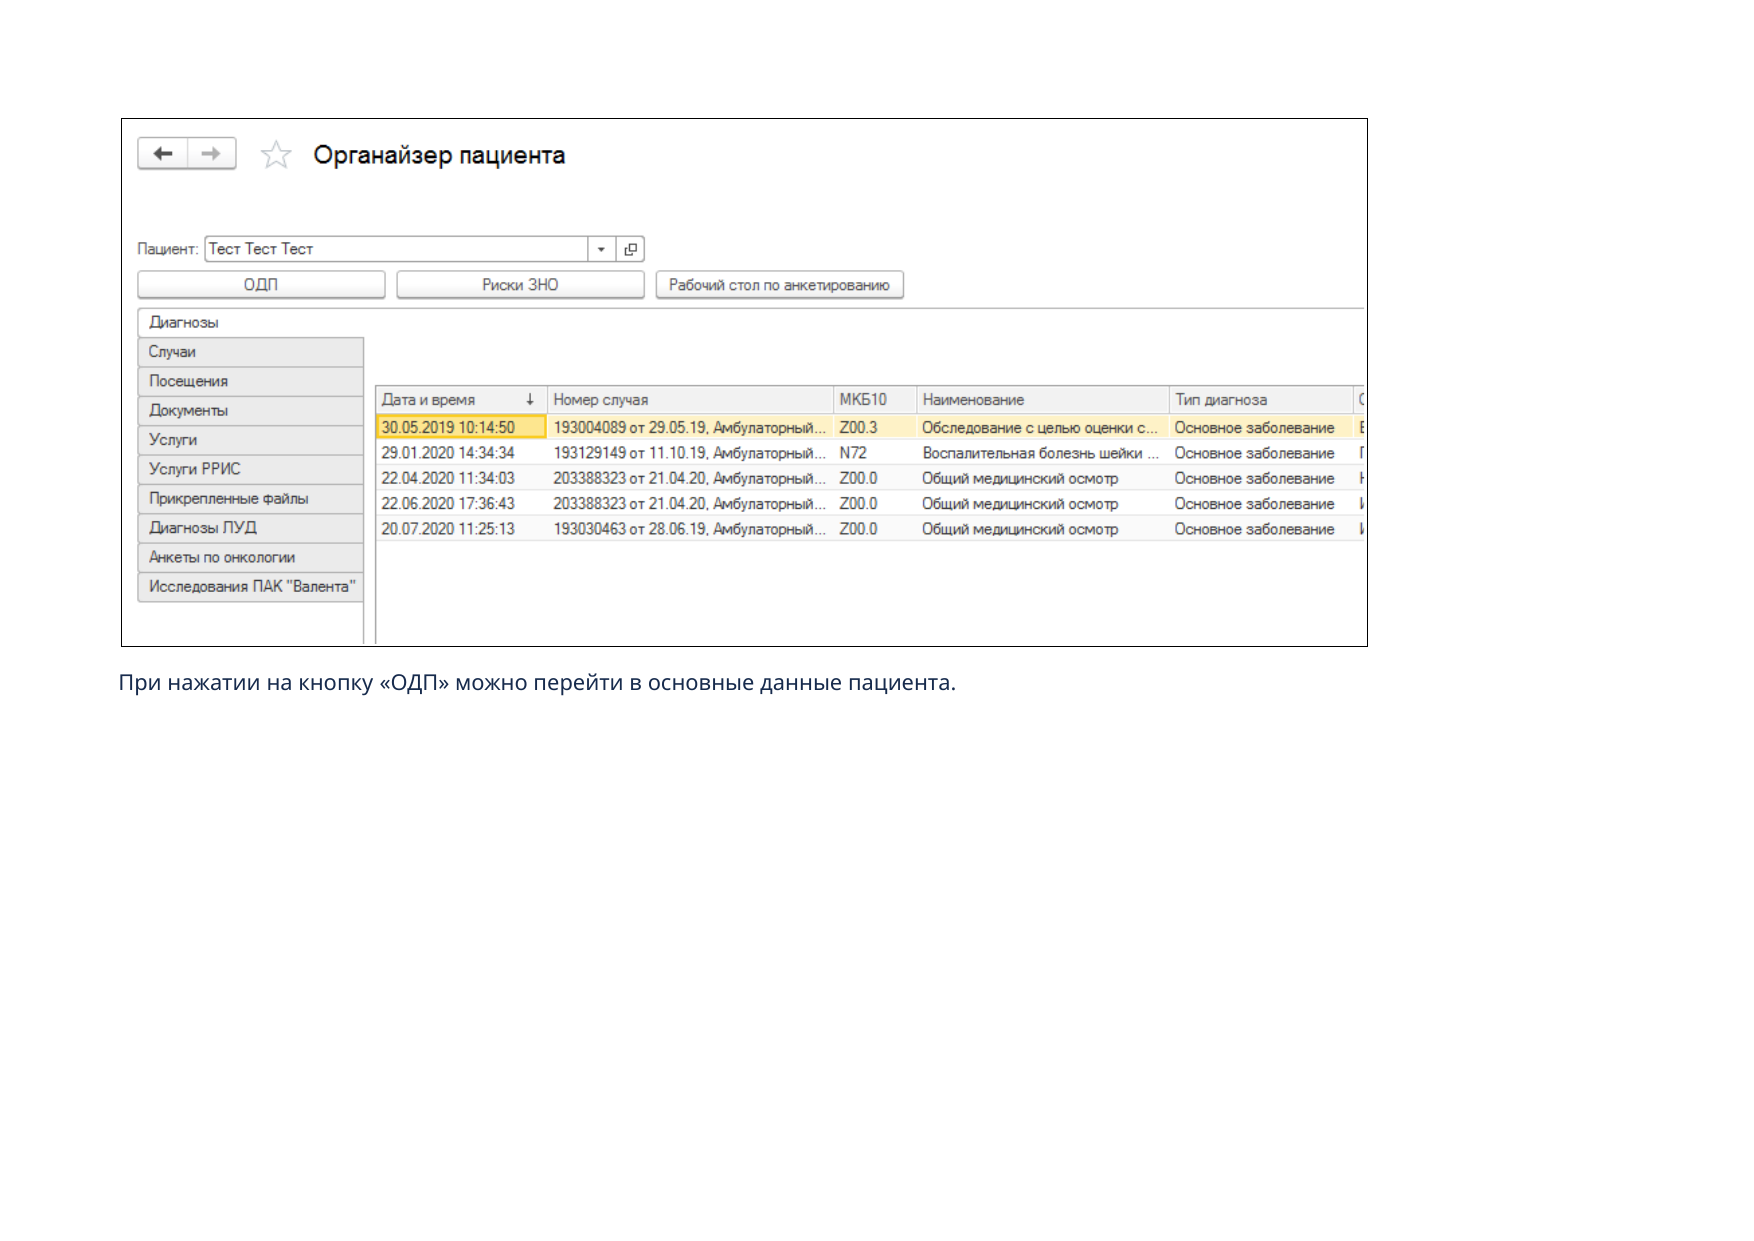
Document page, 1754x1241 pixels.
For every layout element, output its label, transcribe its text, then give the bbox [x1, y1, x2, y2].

text При нажатии на кнопку «ОДП» можно перейти в основные данные пациента. [118, 667, 1636, 696]
picture [124, 121, 1365, 644]
